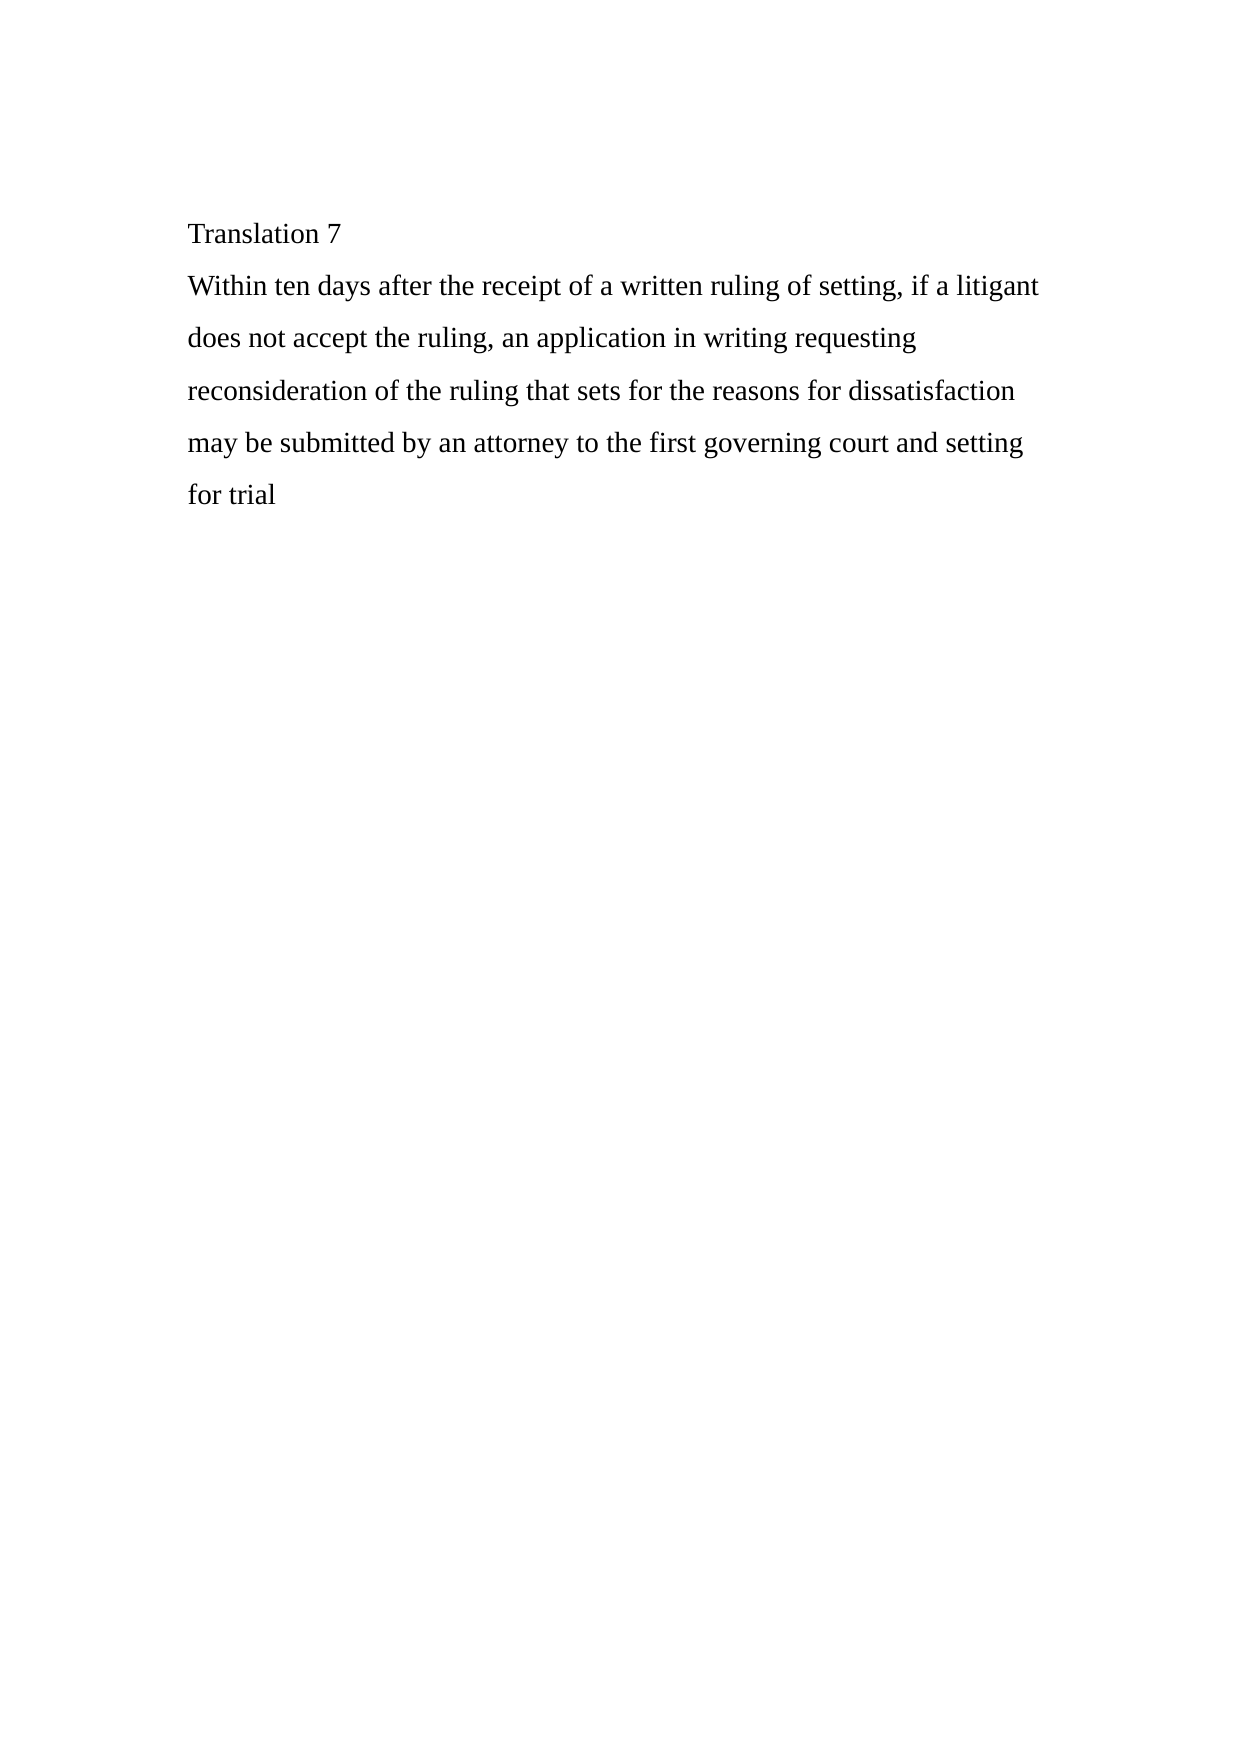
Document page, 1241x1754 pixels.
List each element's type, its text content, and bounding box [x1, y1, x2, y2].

text Translation 7 [187, 202, 1053, 254]
text Within ten days after the receipt of a written ruling of setting, if a litigant does not accept the ruling, an application in writing requesting reconsideration of the ruling that sets for the reasons for dissatisfaction may be submitted by an attorney to the first governing court and setting for trial [187, 254, 1053, 514]
